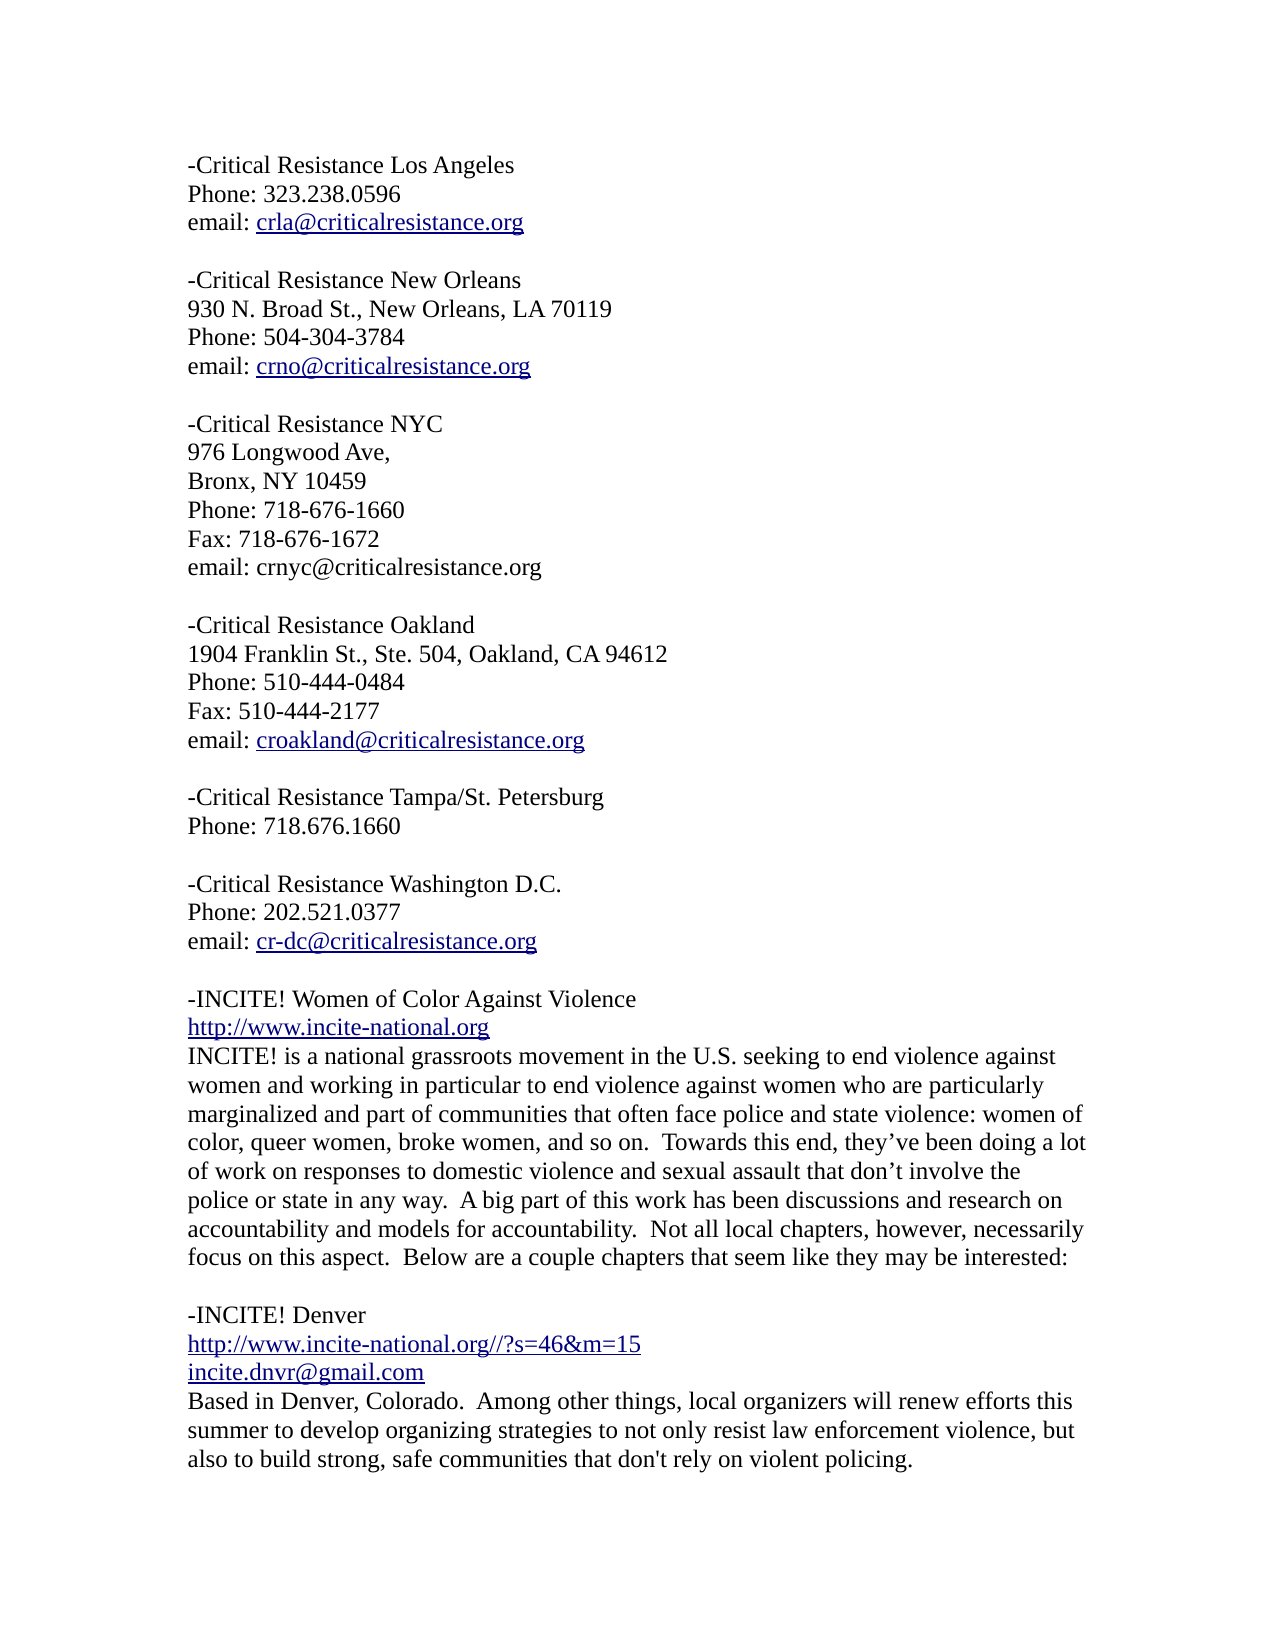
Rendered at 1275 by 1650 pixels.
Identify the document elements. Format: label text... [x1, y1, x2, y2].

text -Critical Resistance New Orleans [187, 265, 1087, 294]
text Phone: 323.238.0596 [187, 179, 1087, 207]
text Phone: 510-444-0484 [187, 667, 1087, 696]
text INCITE! is a national grassroots movement in the U.S. seeking to end violence against women and working in particular to end violence against women who are particularly marginalized and part of communities that often face police and state violence: women of color, queer women, broke women, and so on. Towards this end, they’ve been doing a lot of work on responses to domestic violence and sexual assault that don’t involve the police or state in any way. A big part of this work has been discussions and research on accountability and models for accountability. Not all local chapters, however, necessarily focus on this aspect. Below are a couple chapters that seem like they may be interested: [187, 1041, 1087, 1271]
text -Critical Resistance Tampa/St. Petersburg [187, 782, 1087, 811]
text -Critical Resistance Los Angeles [187, 150, 1087, 179]
text -Critical Resistance NYC [187, 409, 1087, 437]
text Phone: 718.676.1660 [187, 811, 1087, 840]
text -Critical Resistance Washington D.C. [187, 869, 1087, 897]
text -Critical Resistance Oakland [187, 610, 1087, 639]
text Fax: 718-676-1672 [187, 524, 1087, 552]
text 976 Longwood Ave, [187, 437, 1087, 466]
text Fax: 510-444-2177 [187, 696, 1087, 725]
text 930 N. Broad St., New Orleans, LA 70119 [187, 294, 1087, 322]
text email: cr-dc@criticalresistance.org [187, 926, 1087, 955]
text email: croakland@criticalresistance.org [187, 725, 1087, 754]
text incite.dnvr@gmail.com [187, 1357, 1087, 1386]
text -INCITE! Denver [187, 1300, 1087, 1329]
text email: crno@criticalresistance.org [187, 351, 1087, 380]
text Phone: 718-676-1660 [187, 495, 1087, 524]
text Phone: 504-304-3784 [187, 322, 1087, 351]
text Bronx, NY 10459 [187, 466, 1087, 495]
text 1904 Franklin St., Ste. 504, Oakland, CA 94612 [187, 639, 1087, 667]
text http://www.incite-national.org [187, 1012, 1087, 1041]
text -INCITE! Women of Color Against Violence [187, 984, 1087, 1012]
text email: crnyc@criticalresistance.org [187, 552, 1087, 581]
text Based in Denver, Colorado. Among other things, local organizers will renew efforts this summer to develop organizing strategies to not only resist law enforcement violence, but also to build strong, safe communities that don't rely on violent policing. [187, 1386, 1087, 1472]
text Phone: 202.521.0377 [187, 897, 1087, 926]
text http://www.incite-national.org//?s=46&m=15 [187, 1329, 1087, 1357]
text email: crla@criticalresistance.org [187, 207, 1087, 236]
